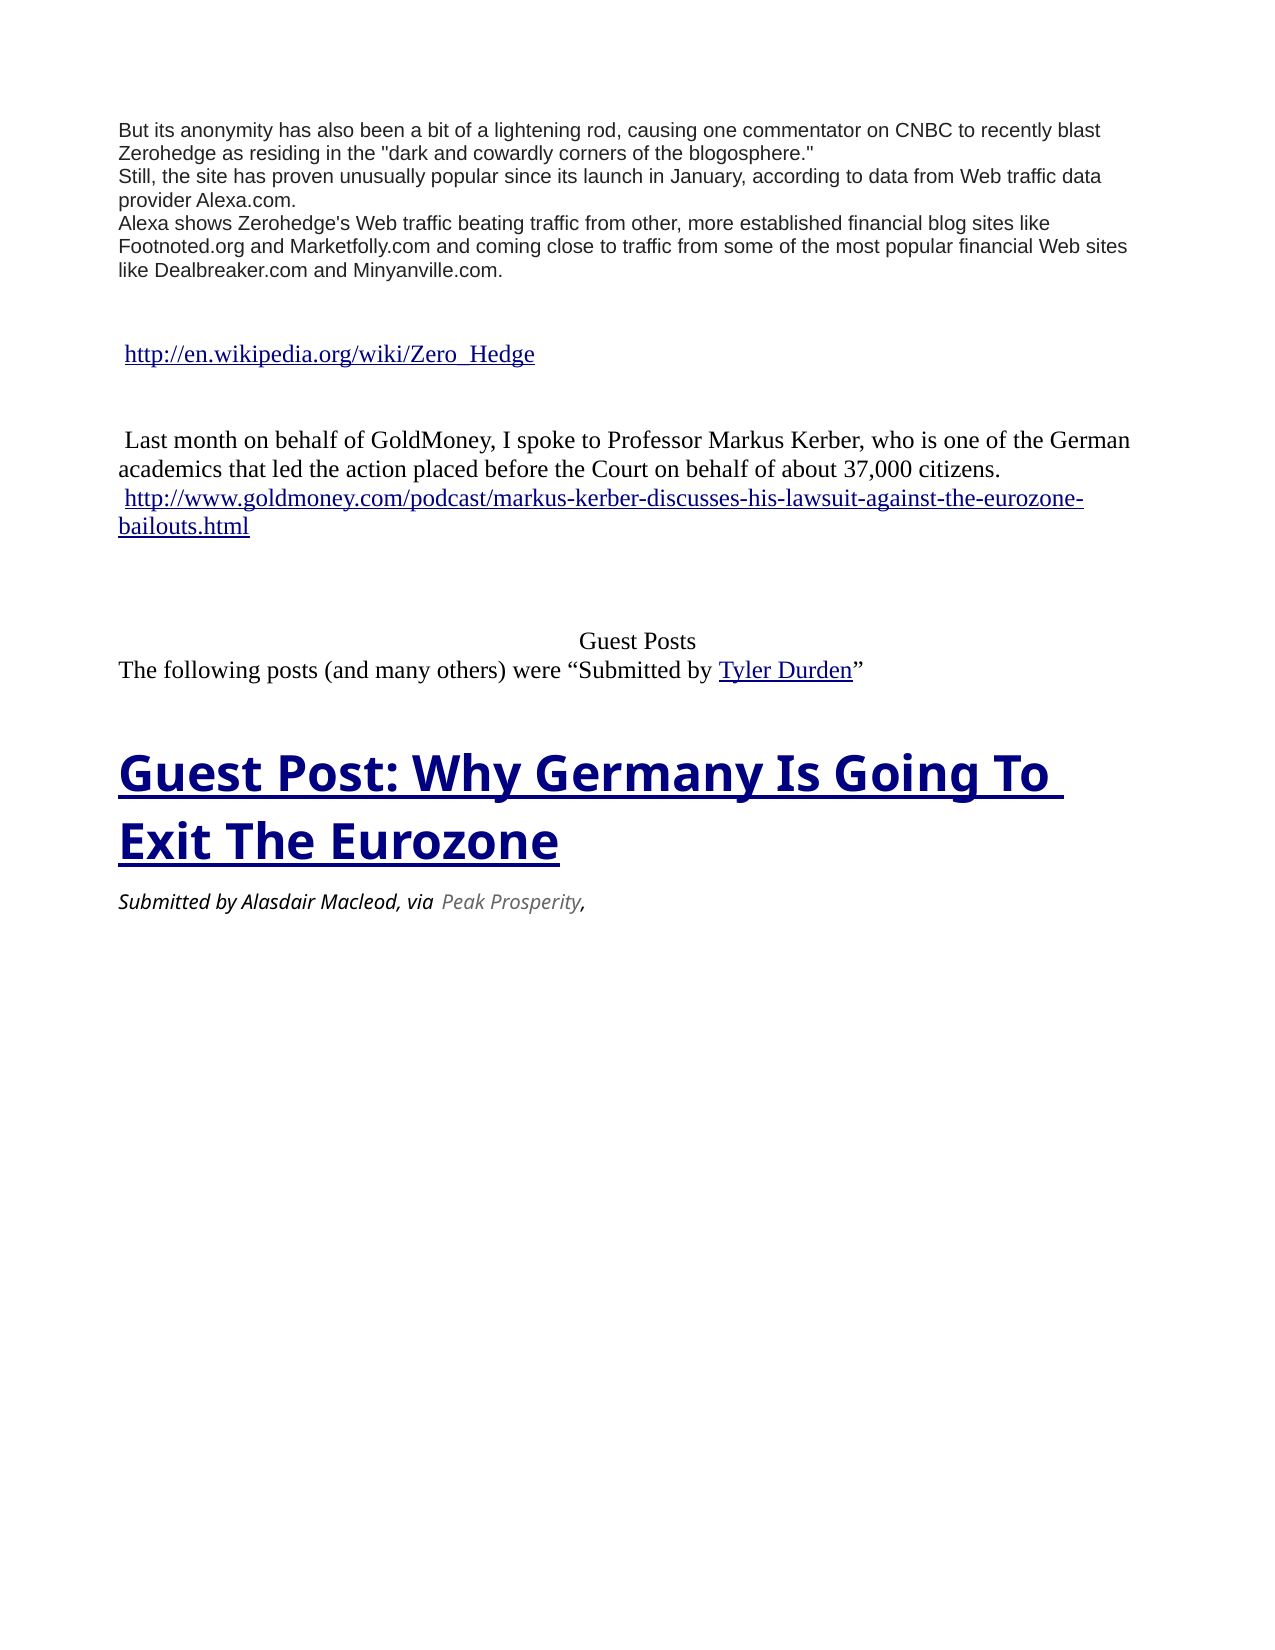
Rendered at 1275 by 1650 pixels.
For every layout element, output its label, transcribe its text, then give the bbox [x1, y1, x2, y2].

text But its anonymity has also been a bit of a lightening rod, causing one commentator on CNBC to recently blast Zerohedge as residing in the "dark and cowardly corners of the blogosphere." [118, 118, 1157, 165]
text Still, the site has proven unusually popular since its launch in January, according to data from Web traffic data provider Alexa.com. [118, 165, 1157, 211]
text Last month on behalf of GoldMoney, I spoke to Professor Markus Kerber, who is one of the German academics that led the action placed before the Court on behalf of about 37,000 citizens. [118, 425, 1157, 483]
text http://www.goldmoney.com/podcast/markus-kerber-discusses-his-lawsuit-against-the-eurozone-bailouts.html [118, 483, 1157, 540]
subtitle Guest Post: Why Germany Is Going To Exit The Eurozone [118, 738, 1157, 874]
text Guest Posts [118, 626, 1157, 655]
text Submitted by Alasdair Macleod, via Peak Prosperity, [118, 886, 1157, 916]
text http://en.wikipedia.org/wiki/Zero_Hedge [118, 339, 1157, 368]
text Alexa shows Zerohedge's Web traffic beating traffic from other, more established financial blog sites like Footnoted.org and Marketfolly.com and coming close to traffic from some of the most popular financial Web sites like Dealbreaker.com and Minyanville.com. [118, 211, 1157, 281]
text The following posts (and many others) were “Submitted by Tyler Durden” [118, 655, 1157, 684]
